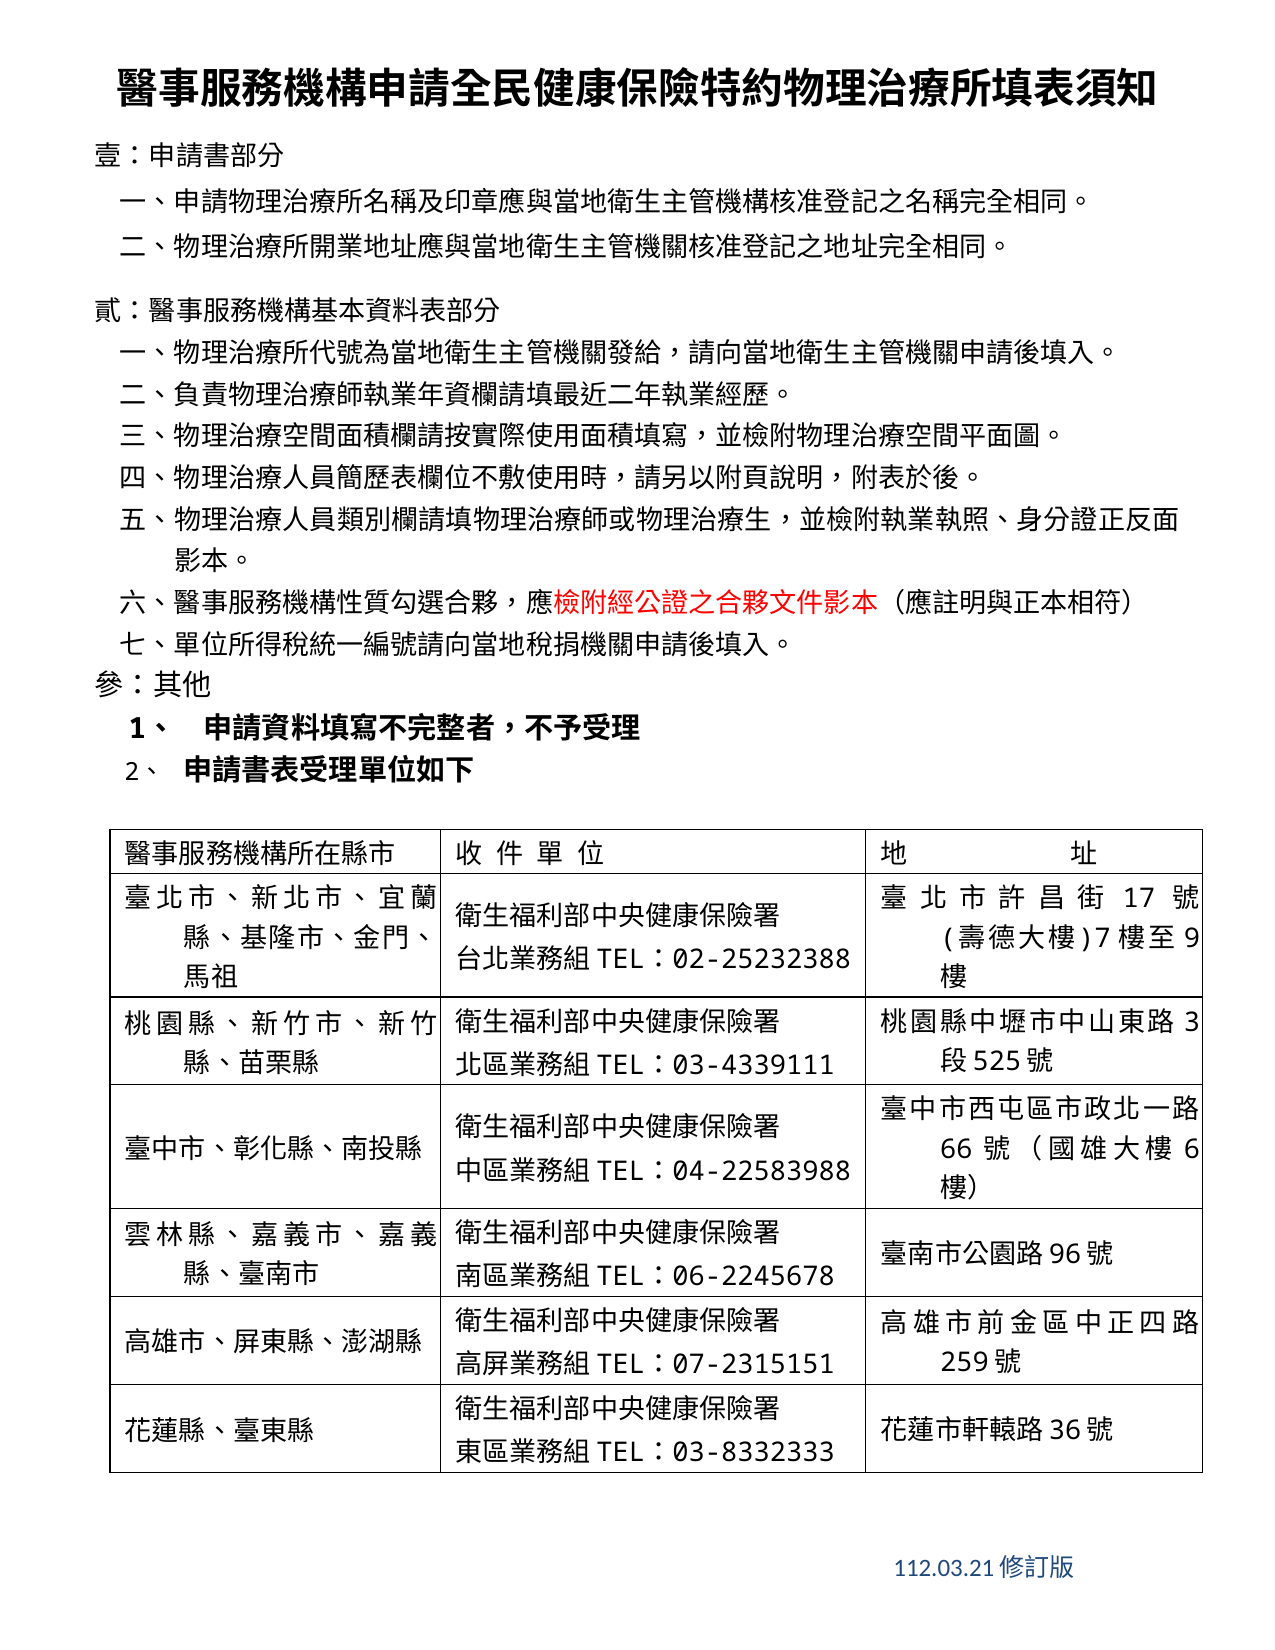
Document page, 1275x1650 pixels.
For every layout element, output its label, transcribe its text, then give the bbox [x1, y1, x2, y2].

list 申請資料填寫不完整者，不予受理 [128, 704, 1181, 747]
table_cell 臺中市、彰化縣、南投縣 [111, 1085, 440, 1207]
table_cell 高雄市、屏東縣、澎湖縣 [111, 1297, 440, 1383]
text 壹：申請書部分 [94, 146, 1181, 171]
table_cell 臺中市西屯區市政北一路66號（國雄大樓6樓） [866, 1085, 1202, 1207]
table_cell 衛生福利部中央健康保險署 台北業務組TEL：02-25232388 [441, 874, 865, 996]
table_cell 衛生福利部中央健康保險署 中區業務組TEL：04-22583988 [441, 1085, 865, 1207]
table_cell 桃園縣中壢市中山東路3段525號 [866, 998, 1202, 1084]
table_header 收 件 單 位 [441, 830, 865, 873]
table_cell 衛生福利部中央健康保險署 南區業務組TEL：06-2245678 [441, 1209, 865, 1296]
table_header 地 址 [866, 830, 1202, 873]
text 貳：醫事服務機構基本資料表部分 [94, 289, 1181, 328]
table_cell 花蓮市軒轅路36號 [866, 1385, 1202, 1472]
table_cell 臺南市公園路96號 [866, 1209, 1202, 1296]
text 三、物理治療空間面積欄請按實際使用面積填寫，並檢附物理治療空間平面圖。 [119, 412, 1181, 453]
text 112.03.21修訂版 [893, 1547, 1093, 1584]
table_cell 臺北市、新北市、宜蘭縣、基隆市、金門、馬祖 [111, 874, 440, 996]
text 一、物理治療所代號為當地衛生主管機關發給，請向當地衛生主管機關申請後填入。 [119, 328, 1181, 370]
table_cell 衛生福利部中央健康保險署 東區業務組TEL：03-8332333 [441, 1385, 865, 1472]
text 二、物理治療所開業地址應與當地衛生主管機關核准登記之地址完全相同。 [119, 225, 1181, 264]
text 六、醫事服務機構性質勾選合夥，應檢附經公證之合夥文件影本（應註明與正本相符） [119, 578, 1181, 620]
table_cell 臺北市許昌街17號 (壽德大樓)7樓至9樓 [866, 874, 1202, 996]
text 四、物理治療人員簡歷表欄位不敷使用時，請另以附頁說明，附表於後。 [119, 453, 1181, 495]
table_header 醫事服務機構所在縣市 [111, 830, 440, 873]
text 醫事服務機構申請全民健康保險特約物理治療所填表須知 [94, 83, 1181, 108]
table_cell 衛生福利部中央健康保險署 高屏業務組TEL：07-2315151 [441, 1297, 865, 1383]
text 五、物理治療人員類別欄請填物理治療師或物理治療生，並檢附執業執照、身分證正反面影本。 [119, 495, 1181, 578]
list 申請書表受理單位如下 [124, 747, 1181, 789]
text 七、單位所得稅統一編號請向當地稅捐機關申請後填入。 [119, 620, 1181, 662]
table_cell 雲林縣、嘉義市、嘉義縣、臺南市 [111, 1209, 440, 1296]
table_cell 衛生福利部中央健康保險署 北區業務組TEL：03-4339111 [441, 998, 865, 1084]
table_cell 桃園縣、新竹市、新竹縣、苗栗縣 [111, 998, 440, 1084]
table_cell 高雄市前金區中正四路259號 [866, 1297, 1202, 1383]
text 二、負責物理治療師執業年資欄請填最近二年執業經歷。 [119, 370, 1181, 412]
table_cell 花蓮縣、臺東縣 [111, 1385, 440, 1472]
text 參：其他 [94, 662, 1181, 704]
text 一、申請物理治療所名稱及印章應與當地衛生主管機構核准登記之名稱完全相同。 [119, 177, 1181, 219]
